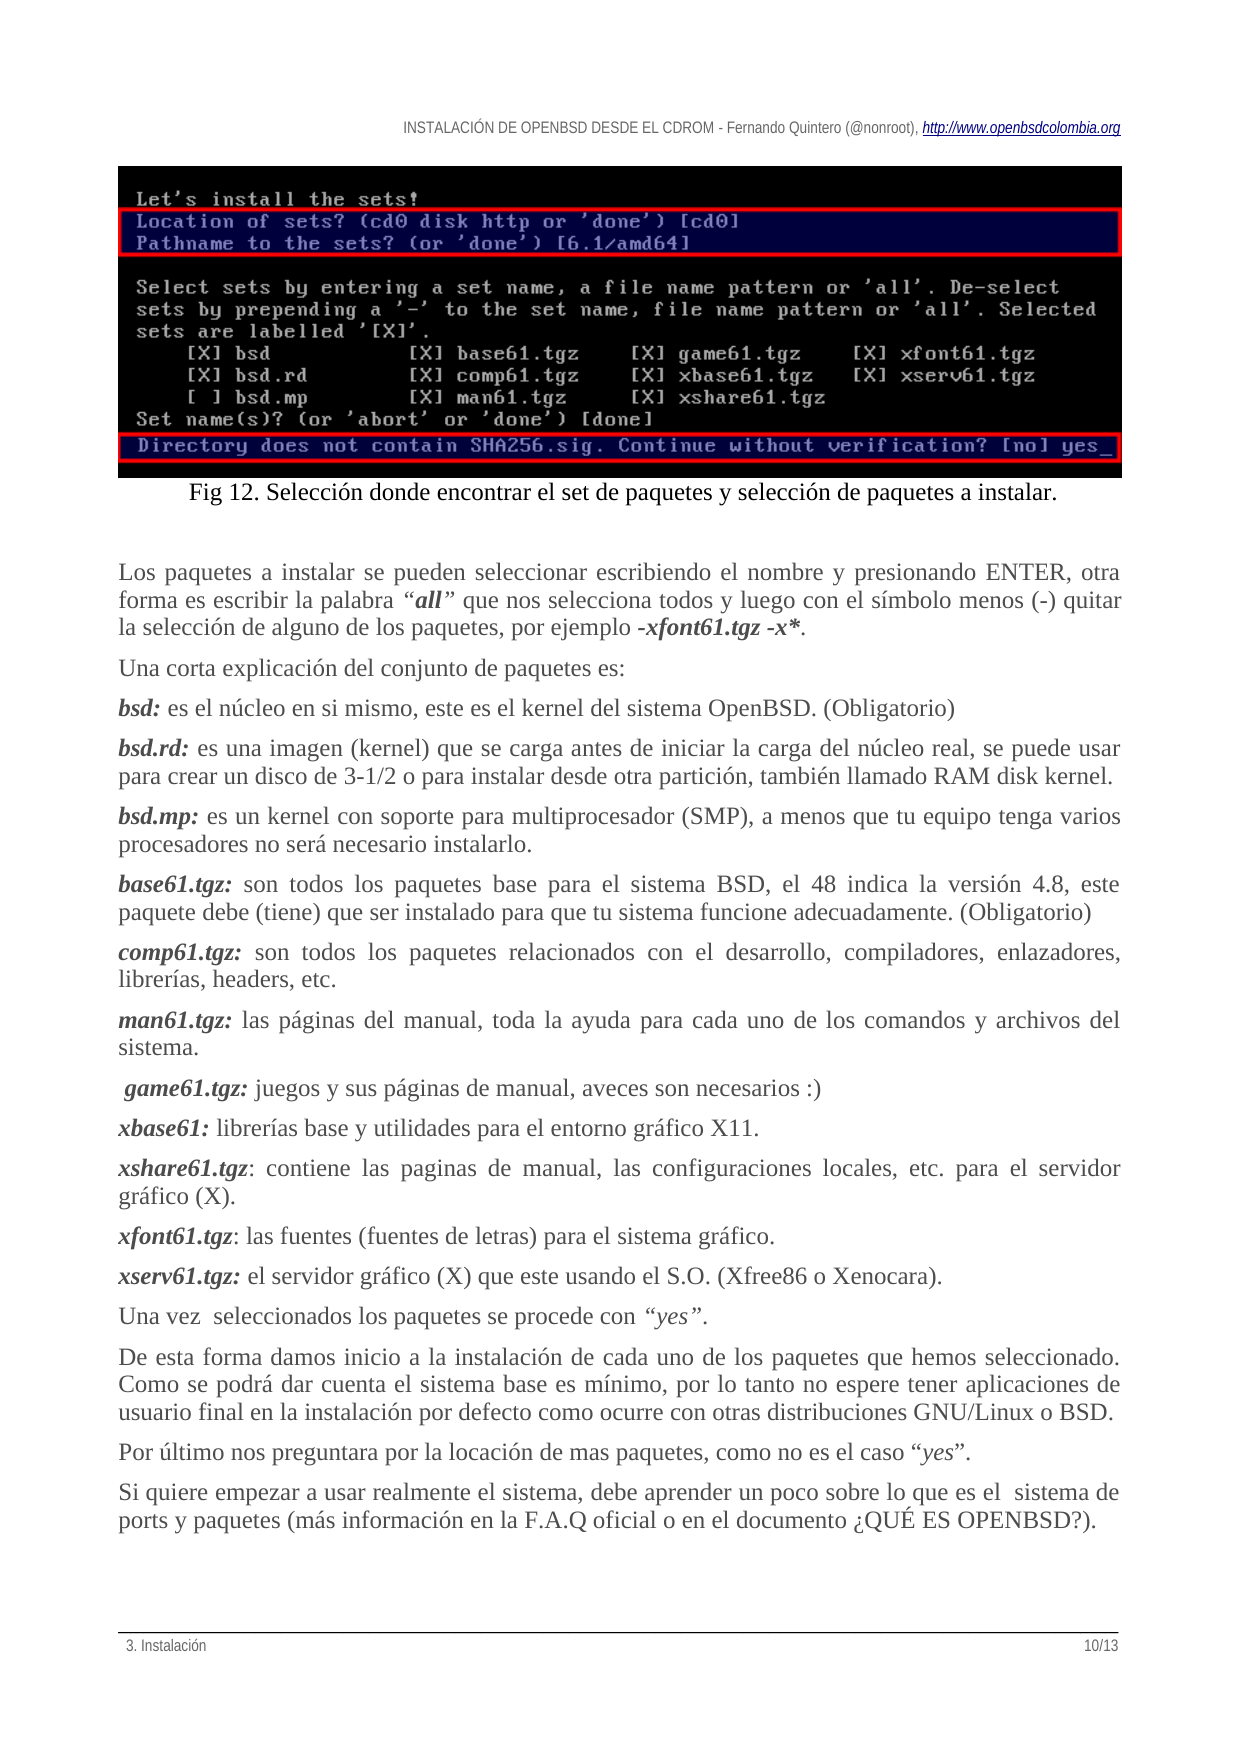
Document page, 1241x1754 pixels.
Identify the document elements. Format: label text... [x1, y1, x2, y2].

text bsd: es el núcleo en si mismo, este es el kernel del sistema OpenBSD. (Obligatorio) [118, 694, 1122, 722]
text Una vez seleccionados los paquetes se procede con “yes”. [118, 1302, 1122, 1330]
text xshare61.tgz: contiene las paginas de manual, las configuraciones locales, etc. para el servidor gráfico (X). [118, 1154, 1122, 1209]
text Una corta explicación del conjunto de paquetes es: [118, 654, 1122, 681]
text Fig 12. Selección donde encontrar el set de paquetes y selección de paquetes a instalar. [118, 478, 1122, 505]
text comp61.tgz: son todos los paquetes relacionados con el desarrollo, compiladores, enlazadores, librerías, headers, etc. [118, 938, 1122, 993]
text Si quiere empezar a usar realmente el sistema, debe aprender un poco sobre lo que es el sistema de ports y paquetes (más información en la F.A.Q oficial o en el documento ¿QUÉ ES OPENBSD?). [118, 1478, 1122, 1534]
picture [118, 166, 1122, 478]
text Por último nos preguntara por la locación de mas paquetes, como no es el caso “yes”. [118, 1438, 1122, 1466]
text De esta forma damos inicio a la instalación de cada uno de los paquetes que hemos seleccionado. Como se podrá dar cuenta el sistema base es mínimo, por lo tanto no espere tener aplicaciones de usuario final en la instalación por defecto como ocurre con otras distribuciones GNU/Linux o BSD. [118, 1343, 1122, 1426]
text xfont61.tgz: las fuentes (fuentes de letras) para el sistema gráfico. [118, 1222, 1122, 1250]
text man61.tgz: las páginas del manual, toda la ayuda para cada uno de los comandos y archivos del sistema. [118, 1006, 1122, 1061]
text xserv61.tgz: el servidor gráfico (X) que este usando el S.O. (Xfree86 o Xenocara). [118, 1262, 1122, 1290]
text game61.tgz: juegos y sus páginas de manual, aveces son necesarios :) [118, 1074, 1122, 1101]
text bsd.rd: es una imagen (kernel) que se carga antes de iniciar la carga del núcleo real, se puede usar para crear un disco de 3-1/2 o para instalar desde otra partición, también llamado RAM disk kernel. [118, 734, 1122, 789]
text base61.tgz: son todos los paquetes base para el sistema BSD, el 48 indica la versión 4.8, este paquete debe (tiene) que ser instalado para que tu sistema funcione adecuadamente. (Obligatorio) [118, 870, 1122, 925]
text bsd.mp: es un kernel con soporte para multiprocesador (SMP), a menos que tu equipo tenga varios procesadores no será necesario instalarlo. [118, 802, 1122, 857]
text xbase61: librerías base y utilidades para el entorno gráfico X11. [118, 1114, 1122, 1142]
text Los paquetes a instalar se pueden seleccionar escribiendo el nombre y presionando ENTER, otra forma es escribir la palabra “all” que nos selecciona todos y luego con el símbolo menos (-) quitar la selección de alguno de los paquetes, por ejemplo -xfont61.tgz -x*. [118, 558, 1122, 641]
